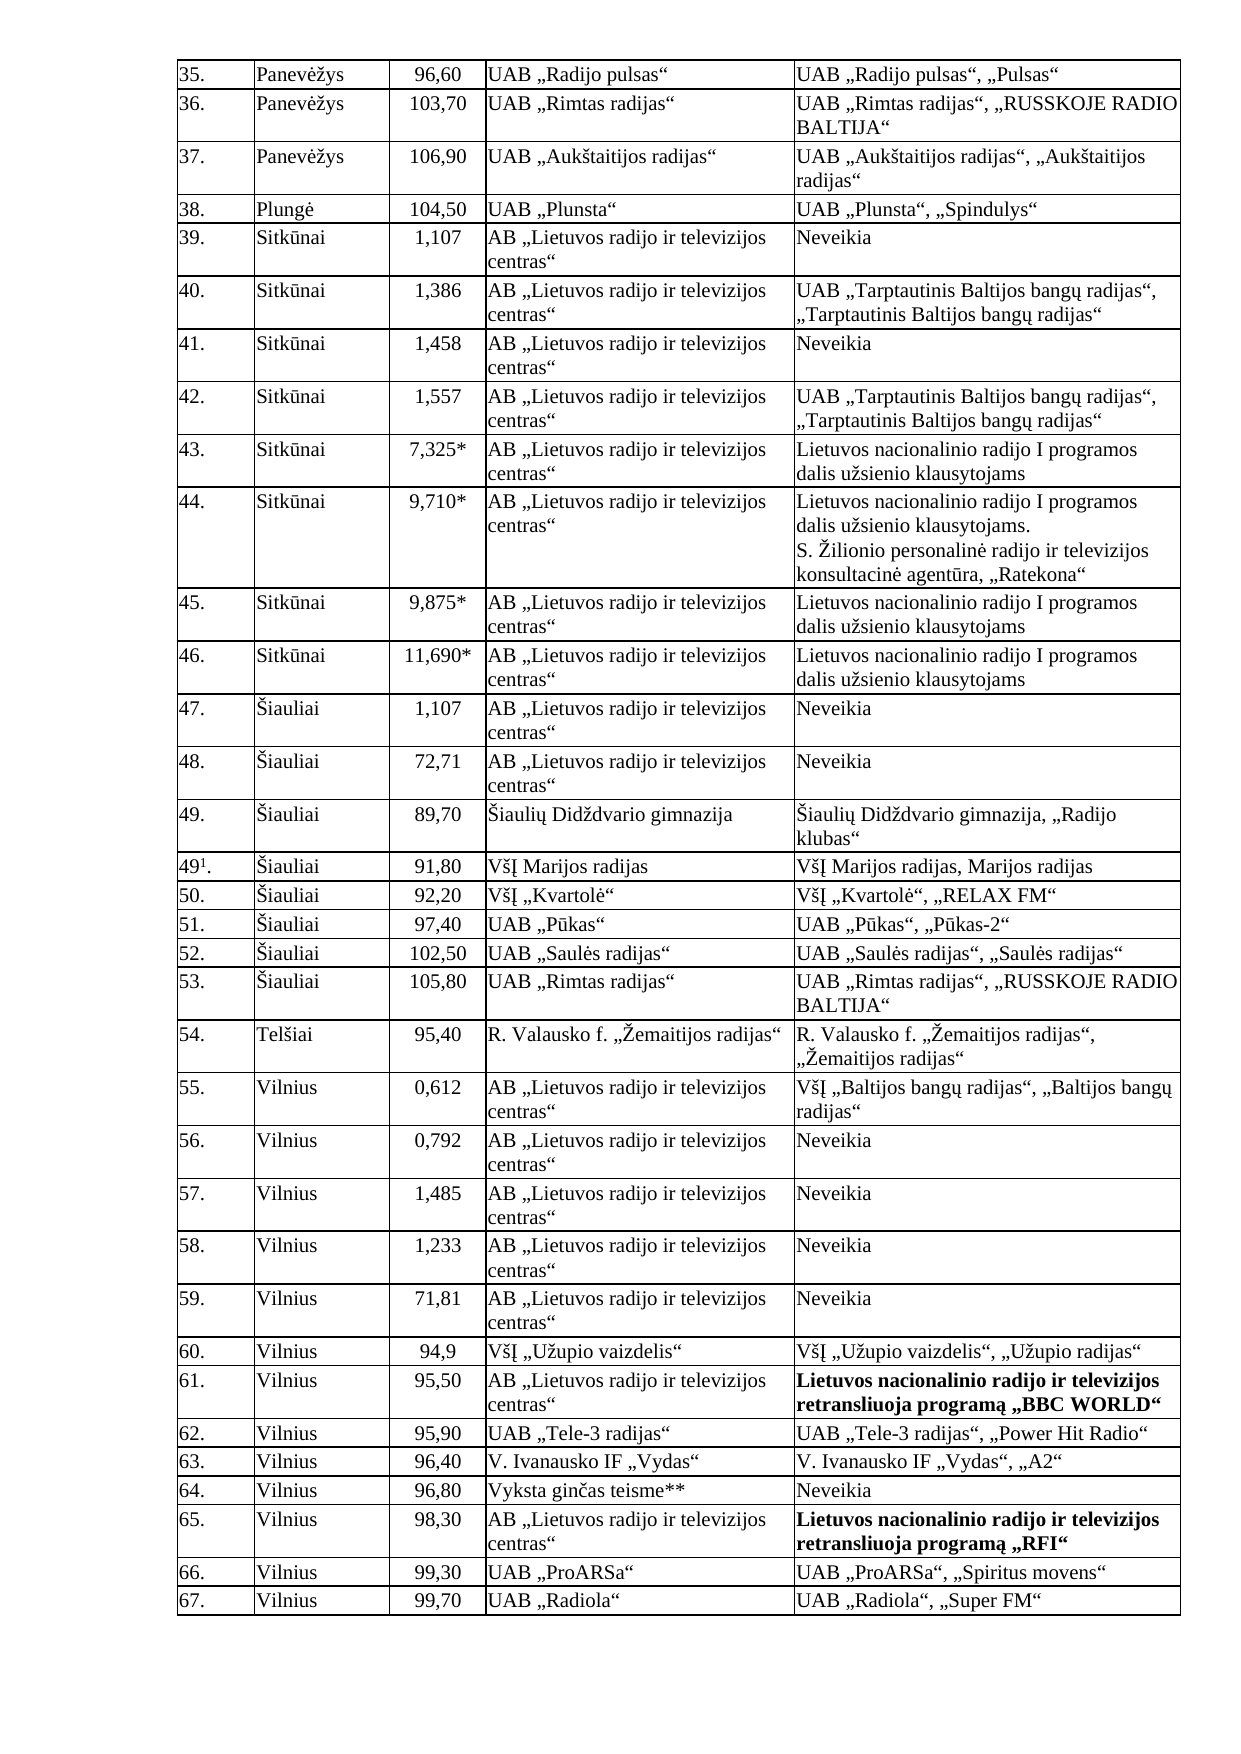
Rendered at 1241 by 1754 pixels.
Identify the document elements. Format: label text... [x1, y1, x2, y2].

table_cell UAB „Aukštaitijos radijas“, „Aukštaitijos radijas“ [795, 142, 1180, 193]
table_cell 98,30 [390, 1505, 485, 1557]
table_cell 1,485 [390, 1179, 485, 1230]
table_cell Telšiai [255, 1021, 389, 1072]
table_cell Sitkūnai [255, 277, 389, 328]
table_cell 95,50 [390, 1366, 485, 1417]
table_cell 50. [178, 882, 254, 909]
table_cell 61. [178, 1366, 254, 1417]
table_cell 9,710* [390, 488, 485, 587]
table_cell AB „Lietuvos radijo ir televizijos centras“ [487, 1366, 794, 1417]
table_cell AB „Lietuvos radijo ir televizijos centras“ [487, 382, 794, 433]
table_cell 42. [178, 382, 254, 433]
table_cell Šiauliai [255, 853, 389, 880]
table_cell 41. [178, 330, 254, 381]
table_cell Sitkūnai [255, 330, 389, 381]
table_cell UAB „ProARSa“, „Spiritus movens“ [795, 1558, 1180, 1585]
table_cell AB „Lietuvos radijo ir televizijos centras“ [487, 589, 794, 640]
table_cell 491. [178, 853, 254, 880]
table_cell Vilnius [255, 1558, 389, 1585]
table_cell Šiaulių Didždvario gimnazija [487, 800, 794, 851]
table_cell VšĮ Marijos radijas, Marijos radijas [795, 853, 1180, 880]
table_cell 47. [178, 695, 254, 746]
table_cell 95,90 [390, 1419, 485, 1446]
table_cell 1,386 [390, 277, 485, 328]
table_cell 55. [178, 1073, 254, 1125]
table_cell AB „Lietuvos radijo ir televizijos centras“ [487, 1232, 794, 1283]
table_cell AB „Lietuvos radijo ir televizijos centras“ [487, 435, 794, 486]
table_cell 58. [178, 1232, 254, 1283]
table_cell VšĮ Marijos radijas [487, 853, 794, 880]
table_cell Šiauliai [255, 882, 389, 909]
table_cell Sitkūnai [255, 589, 389, 640]
table_cell 96,80 [390, 1477, 485, 1504]
table_cell Vilnius [255, 1419, 389, 1446]
table_cell VšĮ „Kvartolė“ [487, 882, 794, 909]
table_cell 35. [178, 61, 254, 88]
table_cell VšĮ „Kvartolė“, „RELAX FM“ [795, 882, 1180, 909]
table_cell V. Ivanausko IF „Vydas“ [487, 1448, 794, 1475]
table_cell 9,875* [390, 589, 485, 640]
table_cell Sitkūnai [255, 642, 389, 693]
table_cell Lietuvos nacionalinio radijo ir televizijos retransliuoja programą „BBC WORLD“ [795, 1366, 1180, 1417]
table_cell Vilnius [255, 1073, 389, 1125]
table_cell UAB „Rimtas radijas“, „RUSSKOJE RADIO BALTIJA“ [795, 968, 1180, 1019]
table_cell 96,60 [390, 61, 485, 88]
table_cell Lietuvos nacionalinio radijo I programos dalis užsienio klausytojams. S. Žilionio personalinė radijo ir televizijos konsultacinė agentūra, „Ratekona“ [795, 488, 1180, 587]
table_cell Vilnius [255, 1179, 389, 1230]
table_cell 96,40 [390, 1448, 485, 1475]
table_cell UAB „ProARSa“ [487, 1558, 794, 1585]
table_cell 91,80 [390, 853, 485, 880]
table_cell Neveikia [795, 330, 1180, 381]
table_cell 102,50 [390, 939, 485, 966]
table_cell UAB „Plunsta“ [487, 195, 794, 222]
table_cell 66. [178, 1558, 254, 1585]
table_cell Panevėžys [255, 90, 389, 141]
table_cell 45. [178, 589, 254, 640]
table_cell AB „Lietuvos radijo ir televizijos centras“ [487, 1126, 794, 1177]
table_cell 1,233 [390, 1232, 485, 1283]
table_cell VšĮ „Užupio vaizdelis“, „Užupio radijas“ [795, 1338, 1180, 1365]
table_cell Šiauliai [255, 747, 389, 798]
table_cell Vilnius [255, 1505, 389, 1557]
table_cell 95,40 [390, 1021, 485, 1072]
table_cell 49. [178, 800, 254, 851]
table_cell 104,50 [390, 195, 485, 222]
table_cell 65. [178, 1505, 254, 1557]
table_cell Sitkūnai [255, 488, 389, 587]
table_cell 7,325* [390, 435, 485, 486]
table_cell R. Valausko f. „Žemaitijos radijas“ [487, 1021, 794, 1072]
table_cell 59. [178, 1285, 254, 1336]
table_cell 52. [178, 939, 254, 966]
table_cell AB „Lietuvos radijo ir televizijos centras“ [487, 1073, 794, 1125]
table_cell AB „Lietuvos radijo ir televizijos centras“ [487, 1285, 794, 1336]
table_cell Lietuvos nacionalinio radijo I programos dalis užsienio klausytojams [795, 589, 1180, 640]
table_cell V. Ivanausko IF „Vydas“, „A2“ [795, 1448, 1180, 1475]
table_cell VšĮ „Užupio vaizdelis“ [487, 1338, 794, 1365]
table_cell 11,690* [390, 642, 485, 693]
table_cell Neveikia [795, 1477, 1180, 1504]
table_cell Neveikia [795, 1232, 1180, 1283]
table_cell 39. [178, 224, 254, 275]
table_cell 36. [178, 90, 254, 141]
table_cell 106,90 [390, 142, 485, 193]
table_cell 72,71 [390, 747, 485, 798]
table_cell Vilnius [255, 1232, 389, 1283]
table_cell Lietuvos nacionalinio radijo ir televizijos retransliuoja programą „RFI“ [795, 1505, 1180, 1557]
table_cell UAB „Tarptautinis Baltijos bangų radijas“, „Tarptautinis Baltijos bangų radijas“ [795, 382, 1180, 433]
table_cell UAB „Rimtas radijas“ [487, 968, 794, 1019]
table_cell UAB „Plunsta“, „Spindulys“ [795, 195, 1180, 222]
table_cell 94,9 [390, 1338, 485, 1365]
table_cell Šiauliai [255, 800, 389, 851]
table_cell 44. [178, 488, 254, 587]
table_cell UAB „Aukštaitijos radijas“ [487, 142, 794, 193]
table_cell Vilnius [255, 1477, 389, 1504]
table_cell Neveikia [795, 695, 1180, 746]
table_cell 99,70 [390, 1587, 485, 1614]
table_cell UAB „Tarptautinis Baltijos bangų radijas“, „Tarptautinis Baltijos bangų radijas“ [795, 277, 1180, 328]
table_cell VšĮ „Baltijos bangų radijas“, „Baltijos bangų radijas“ [795, 1073, 1180, 1125]
table_cell Neveikia [795, 1179, 1180, 1230]
table_cell AB „Lietuvos radijo ir televizijos centras“ [487, 488, 794, 587]
table_cell 40. [178, 277, 254, 328]
table_cell 48. [178, 747, 254, 798]
table_cell AB „Lietuvos radijo ir televizijos centras“ [487, 1505, 794, 1557]
table_cell Plungė [255, 195, 389, 222]
table_cell AB „Lietuvos radijo ir televizijos centras“ [487, 1179, 794, 1230]
table_cell UAB „Radijo pulsas“ [487, 61, 794, 88]
table_cell 54. [178, 1021, 254, 1072]
table_cell 103,70 [390, 90, 485, 141]
table_cell 0,792 [390, 1126, 485, 1177]
table_cell UAB „Saulės radijas“, „Saulės radijas“ [795, 939, 1180, 966]
table_cell 0,612 [390, 1073, 485, 1125]
table_cell 64. [178, 1477, 254, 1504]
table_cell Šiauliai [255, 695, 389, 746]
table_cell 43. [178, 435, 254, 486]
table_cell Vilnius [255, 1338, 389, 1365]
table_cell Neveikia [795, 1126, 1180, 1177]
table_cell 62. [178, 1419, 254, 1446]
table_cell AB „Lietuvos radijo ir televizijos centras“ [487, 224, 794, 275]
table_cell Šiaulių Didždvario gimnazija, „Radijo klubas“ [795, 800, 1180, 851]
table_cell 60. [178, 1338, 254, 1365]
table_cell Neveikia [795, 224, 1180, 275]
table_cell UAB „Rimtas radijas“, „RUSSKOJE RADIO BALTIJA“ [795, 90, 1180, 141]
table_cell Vyksta ginčas teisme** [487, 1477, 794, 1504]
table_cell AB „Lietuvos radijo ir televizijos centras“ [487, 330, 794, 381]
table_cell 38. [178, 195, 254, 222]
table_cell Šiauliai [255, 939, 389, 966]
table_cell UAB „Tele-3 radijas“ [487, 1419, 794, 1446]
table_cell UAB „Tele-3 radijas“, „Power Hit Radio“ [795, 1419, 1180, 1446]
table_cell 1,458 [390, 330, 485, 381]
table_cell Panevėžys [255, 142, 389, 193]
table_cell 71,81 [390, 1285, 485, 1336]
table_cell 1,107 [390, 224, 485, 275]
table_cell UAB „Radijo pulsas“, „Pulsas“ [795, 61, 1180, 88]
table_cell 99,30 [390, 1558, 485, 1585]
table_cell Vilnius [255, 1587, 389, 1614]
table_cell 1,557 [390, 382, 485, 433]
table_cell UAB „Rimtas radijas“ [487, 90, 794, 141]
table_cell Vilnius [255, 1448, 389, 1475]
table_cell Sitkūnai [255, 224, 389, 275]
table_cell UAB „Saulės radijas“ [487, 939, 794, 966]
table_cell 53. [178, 968, 254, 1019]
table_cell UAB „Radiola“, „Super FM“ [795, 1587, 1180, 1614]
table_cell Neveikia [795, 1285, 1180, 1336]
table_cell Vilnius [255, 1366, 389, 1417]
table_cell 97,40 [390, 910, 485, 937]
table_cell Lietuvos nacionalinio radijo I programos dalis užsienio klausytojams [795, 642, 1180, 693]
table_cell Neveikia [795, 747, 1180, 798]
table_cell 57. [178, 1179, 254, 1230]
table_cell AB „Lietuvos radijo ir televizijos centras“ [487, 642, 794, 693]
table_cell Sitkūnai [255, 382, 389, 433]
table_cell 105,80 [390, 968, 485, 1019]
table_cell 51. [178, 910, 254, 937]
table_cell UAB „Radiola“ [487, 1587, 794, 1614]
table_cell 1,107 [390, 695, 485, 746]
table_cell 37. [178, 142, 254, 193]
table_cell 46. [178, 642, 254, 693]
table_cell Sitkūnai [255, 435, 389, 486]
table_cell Vilnius [255, 1126, 389, 1177]
table_cell R. Valausko f. „Žemaitijos radijas“, „Žemaitijos radijas“ [795, 1021, 1180, 1072]
table_cell 56. [178, 1126, 254, 1177]
table_cell 63. [178, 1448, 254, 1475]
table_cell 89,70 [390, 800, 485, 851]
table_cell Vilnius [255, 1285, 389, 1336]
table_cell 92,20 [390, 882, 485, 909]
table_cell 67. [178, 1587, 254, 1614]
table_cell AB „Lietuvos radijo ir televizijos centras“ [487, 277, 794, 328]
table_cell UAB „Pūkas“ [487, 910, 794, 937]
table_cell AB „Lietuvos radijo ir televizijos centras“ [487, 747, 794, 798]
table_cell Panevėžys [255, 61, 389, 88]
table_cell Šiauliai [255, 910, 389, 937]
table_cell Lietuvos nacionalinio radijo I programos dalis užsienio klausytojams [795, 435, 1180, 486]
table_cell UAB „Pūkas“, „Pūkas-2“ [795, 910, 1180, 937]
table_cell AB „Lietuvos radijo ir televizijos centras“ [487, 695, 794, 746]
table_cell Šiauliai [255, 968, 389, 1019]
